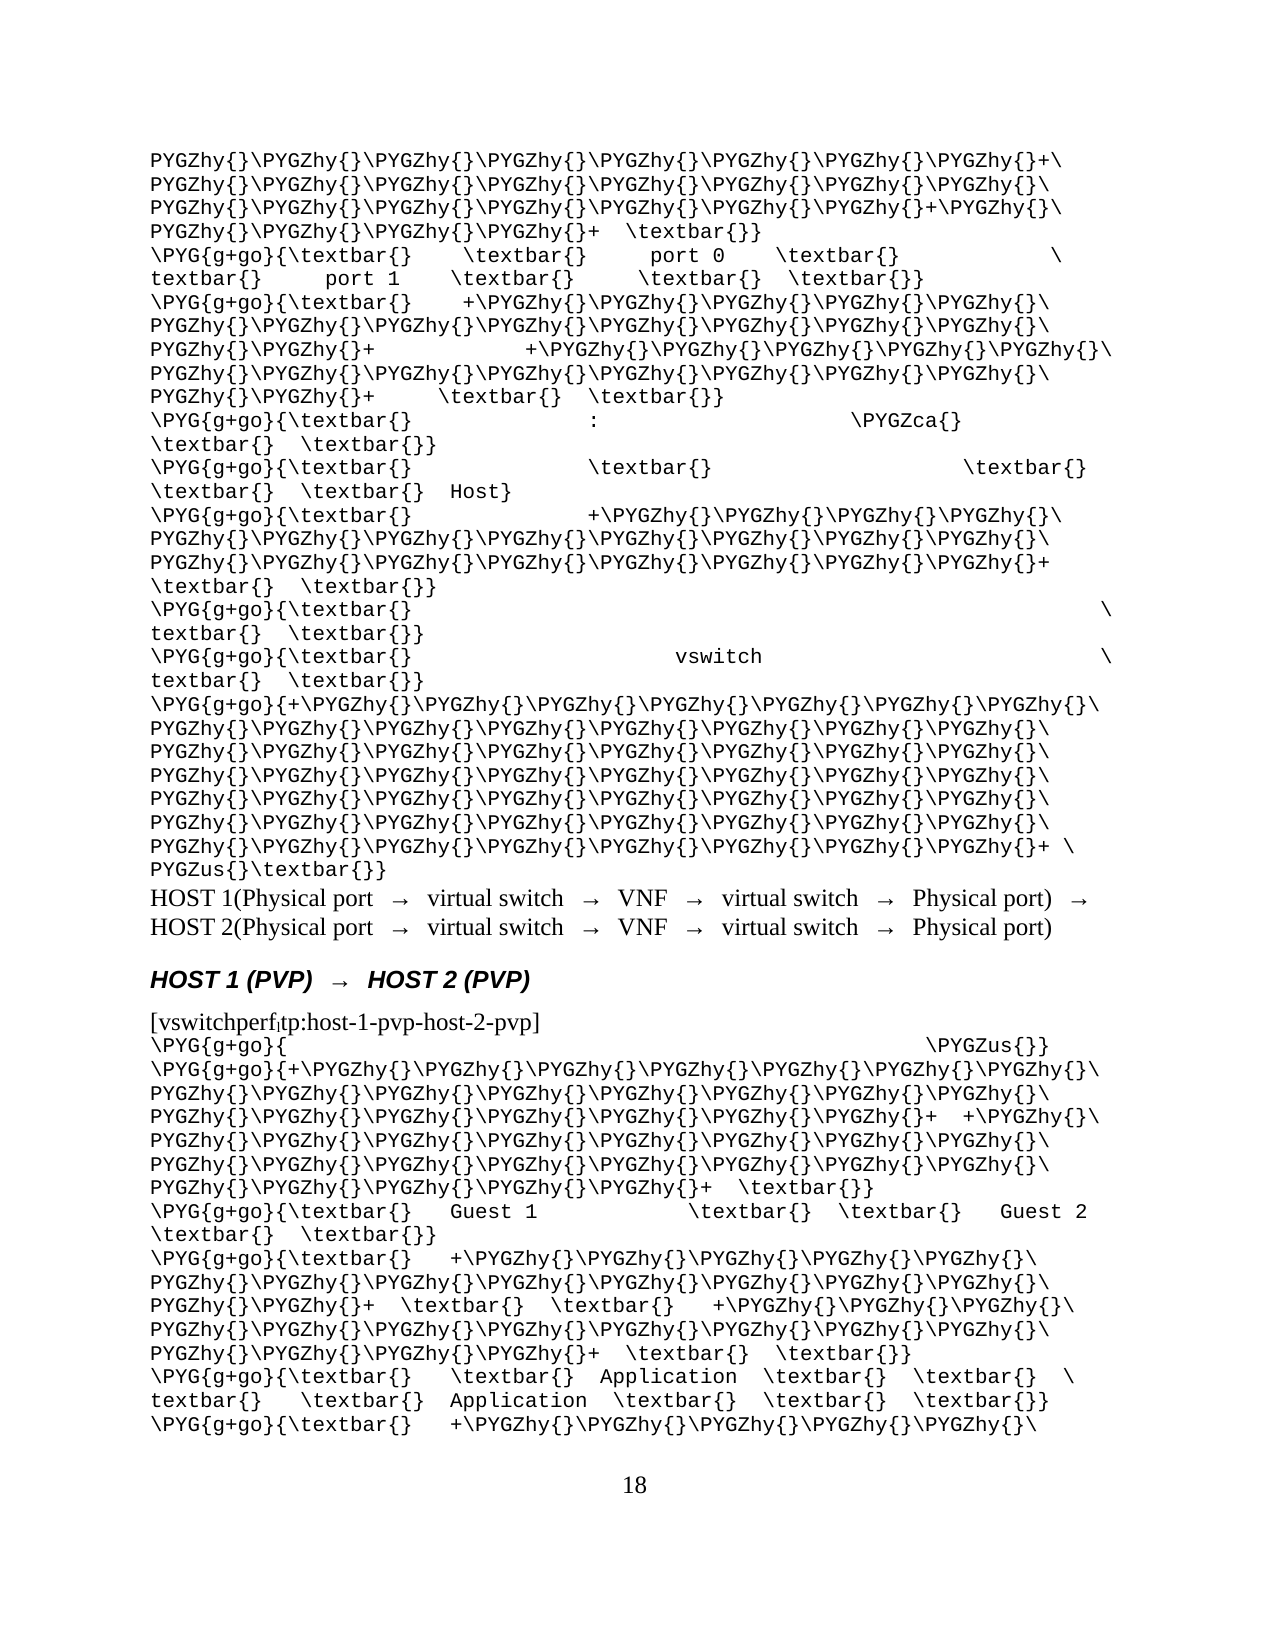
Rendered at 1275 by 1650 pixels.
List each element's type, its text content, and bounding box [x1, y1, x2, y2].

subtitle HOST 1 (PVP) → HOST 2 (PVP) [150, 966, 1125, 994]
text \PYG{g+go}{\textbar{} +\PYGZhy{}\PYGZhy{}\PYGZhy{}\PYGZhy{}\PYGZhy{}\PYGZhy{}\PYGZhy{}\PYGZhy{}\PYGZhy{}\PYGZhy{}\PYGZhy{}\PYGZhy{}\PYGZhy{}\PYGZhy{}\PYGZhy{}\PYGZhy{}\PYGZhy{}\PYGZhy{}\PYGZhy{}\PYGZhy{}+ \textbar{} \textbar{}} [150, 505, 1125, 599]
text \PYG{g+go}{\textbar{} Guest 1 \textbar{} \textbar{} Guest 2 \textbar{} \textbar{}} [150, 1201, 1125, 1248]
text PYGZhy{}\PYGZhy{}\PYGZhy{}\PYGZhy{}\PYGZhy{}\PYGZhy{}\PYGZhy{}\PYGZhy{}+\PYGZhy{}\PYGZhy{}\PYGZhy{}\PYGZhy{}\PYGZhy{}\PYGZhy{}\PYGZhy{}\PYGZhy{}\PYGZhy{}\PYGZhy{}\PYGZhy{}\PYGZhy{}\PYGZhy{}\PYGZhy{}\PYGZhy{}+\PYGZhy{}\PYGZhy{}\PYGZhy{}\PYGZhy{}\PYGZhy{}+ \textbar{}} [150, 150, 1125, 244]
text [vswitchperfltp:host-1-pvp-host-2-pvp] [150, 1007, 1125, 1035]
text \PYG{g+go}{\textbar{} +\PYGZhy{}\PYGZhy{}\PYGZhy{}\PYGZhy{}\PYGZhy{}\ [150, 1414, 1125, 1437]
text \PYG{g+go}{\textbar{} +\PYGZhy{}\PYGZhy{}\PYGZhy{}\PYGZhy{}\PYGZhy{}\PYGZhy{}\PYGZhy{}\PYGZhy{}\PYGZhy{}\PYGZhy{}\PYGZhy{}\PYGZhy{}\PYGZhy{}\PYGZhy{}\PYGZhy{}+ \textbar{} \textbar{} +\PYGZhy{}\PYGZhy{}\PYGZhy{}\PYGZhy{}\PYGZhy{}\PYGZhy{}\PYGZhy{}\PYGZhy{}\PYGZhy{}\PYGZhy{}\PYGZhy{}\PYGZhy{}\PYGZhy{}\PYGZhy{}\PYGZhy{}+ \textbar{} \textbar{}} [150, 1248, 1125, 1366]
text \PYG{g+go}{\textbar{} : \PYGZca{} \textbar{} \textbar{}} [150, 410, 1125, 457]
text \PYG{g+go}{\textbar{} vswitch \textbar{} \textbar{}} [150, 647, 1125, 694]
text \PYG{g+go}{+\PYGZhy{}\PYGZhy{}\PYGZhy{}\PYGZhy{}\PYGZhy{}\PYGZhy{}\PYGZhy{}\PYGZhy{}\PYGZhy{}\PYGZhy{}\PYGZhy{}\PYGZhy{}\PYGZhy{}\PYGZhy{}\PYGZhy{}\PYGZhy{}\PYGZhy{}\PYGZhy{}\PYGZhy{}\PYGZhy{}\PYGZhy{}\PYGZhy{}+ +\PYGZhy{}\PYGZhy{}\PYGZhy{}\PYGZhy{}\PYGZhy{}\PYGZhy{}\PYGZhy{}\PYGZhy{}\PYGZhy{}\PYGZhy{}\PYGZhy{}\PYGZhy{}\PYGZhy{}\PYGZhy{}\PYGZhy{}\PYGZhy{}\PYGZhy{}\PYGZhy{}\PYGZhy{}\PYGZhy{}\PYGZhy{}\PYGZhy{}+ \textbar{}} [150, 1059, 1125, 1201]
text \PYG{g+go}{+\PYGZhy{}\PYGZhy{}\PYGZhy{}\PYGZhy{}\PYGZhy{}\PYGZhy{}\PYGZhy{}\PYGZhy{}\PYGZhy{}\PYGZhy{}\PYGZhy{}\PYGZhy{}\PYGZhy{}\PYGZhy{}\PYGZhy{}\PYGZhy{}\PYGZhy{}\PYGZhy{}\PYGZhy{}\PYGZhy{}\PYGZhy{}\PYGZhy{}\PYGZhy{}\PYGZhy{}\PYGZhy{}\PYGZhy{}\PYGZhy{}\PYGZhy{}\PYGZhy{}\PYGZhy{}\PYGZhy{}\PYGZhy{}\PYGZhy{}\PYGZhy{}\PYGZhy{}\PYGZhy{}\PYGZhy{}\PYGZhy{}\PYGZhy{}\PYGZhy{}\PYGZhy{}\PYGZhy{}\PYGZhy{}\PYGZhy{}\PYGZhy{}\PYGZhy{}\PYGZhy{}\PYGZhy{}\PYGZhy{}\PYGZhy{}\PYGZhy{}\PYGZhy{}\PYGZhy{}\PYGZhy{}\PYGZhy{}+ \PYGZus{}\textbar{}} [150, 694, 1125, 883]
text \PYG{g+go}{\textbar{} \textbar{} port 0 \textbar{} \textbar{} port 1 \textbar{} \textbar{} \textbar{}} [150, 244, 1125, 292]
text \PYG{g+go}{\textbar{} +\PYGZhy{}\PYGZhy{}\PYGZhy{}\PYGZhy{}\PYGZhy{}\PYGZhy{}\PYGZhy{}\PYGZhy{}\PYGZhy{}\PYGZhy{}\PYGZhy{}\PYGZhy{}\PYGZhy{}\PYGZhy{}\PYGZhy{}+ +\PYGZhy{}\PYGZhy{}\PYGZhy{}\PYGZhy{}\PYGZhy{}\PYGZhy{}\PYGZhy{}\PYGZhy{}\PYGZhy{}\PYGZhy{}\PYGZhy{}\PYGZhy{}\PYGZhy{}\PYGZhy{}\PYGZhy{}+ \textbar{} \textbar{}} [150, 292, 1125, 410]
text \PYG{g+go}{\textbar{} \textbar{} \textbar{} \textbar{} \textbar{} Host} [150, 457, 1125, 505]
text \PYG{g+go}{ \PYGZus{}} [150, 1035, 1125, 1059]
text \PYG{g+go}{\textbar{} \textbar{} \textbar{}} [150, 599, 1125, 647]
text \PYG{g+go}{\textbar{} \textbar{} Application \textbar{} \textbar{} \textbar{} \textbar{} Application \textbar{} \textbar{} \textbar{}} [150, 1366, 1125, 1414]
text HOST 1(Physical port → virtual switch → VNF → virtual switch → Physical port) → HOST 2(Physical port → virtual switch → VNF → virtual switch → Physical port) [150, 883, 1125, 941]
